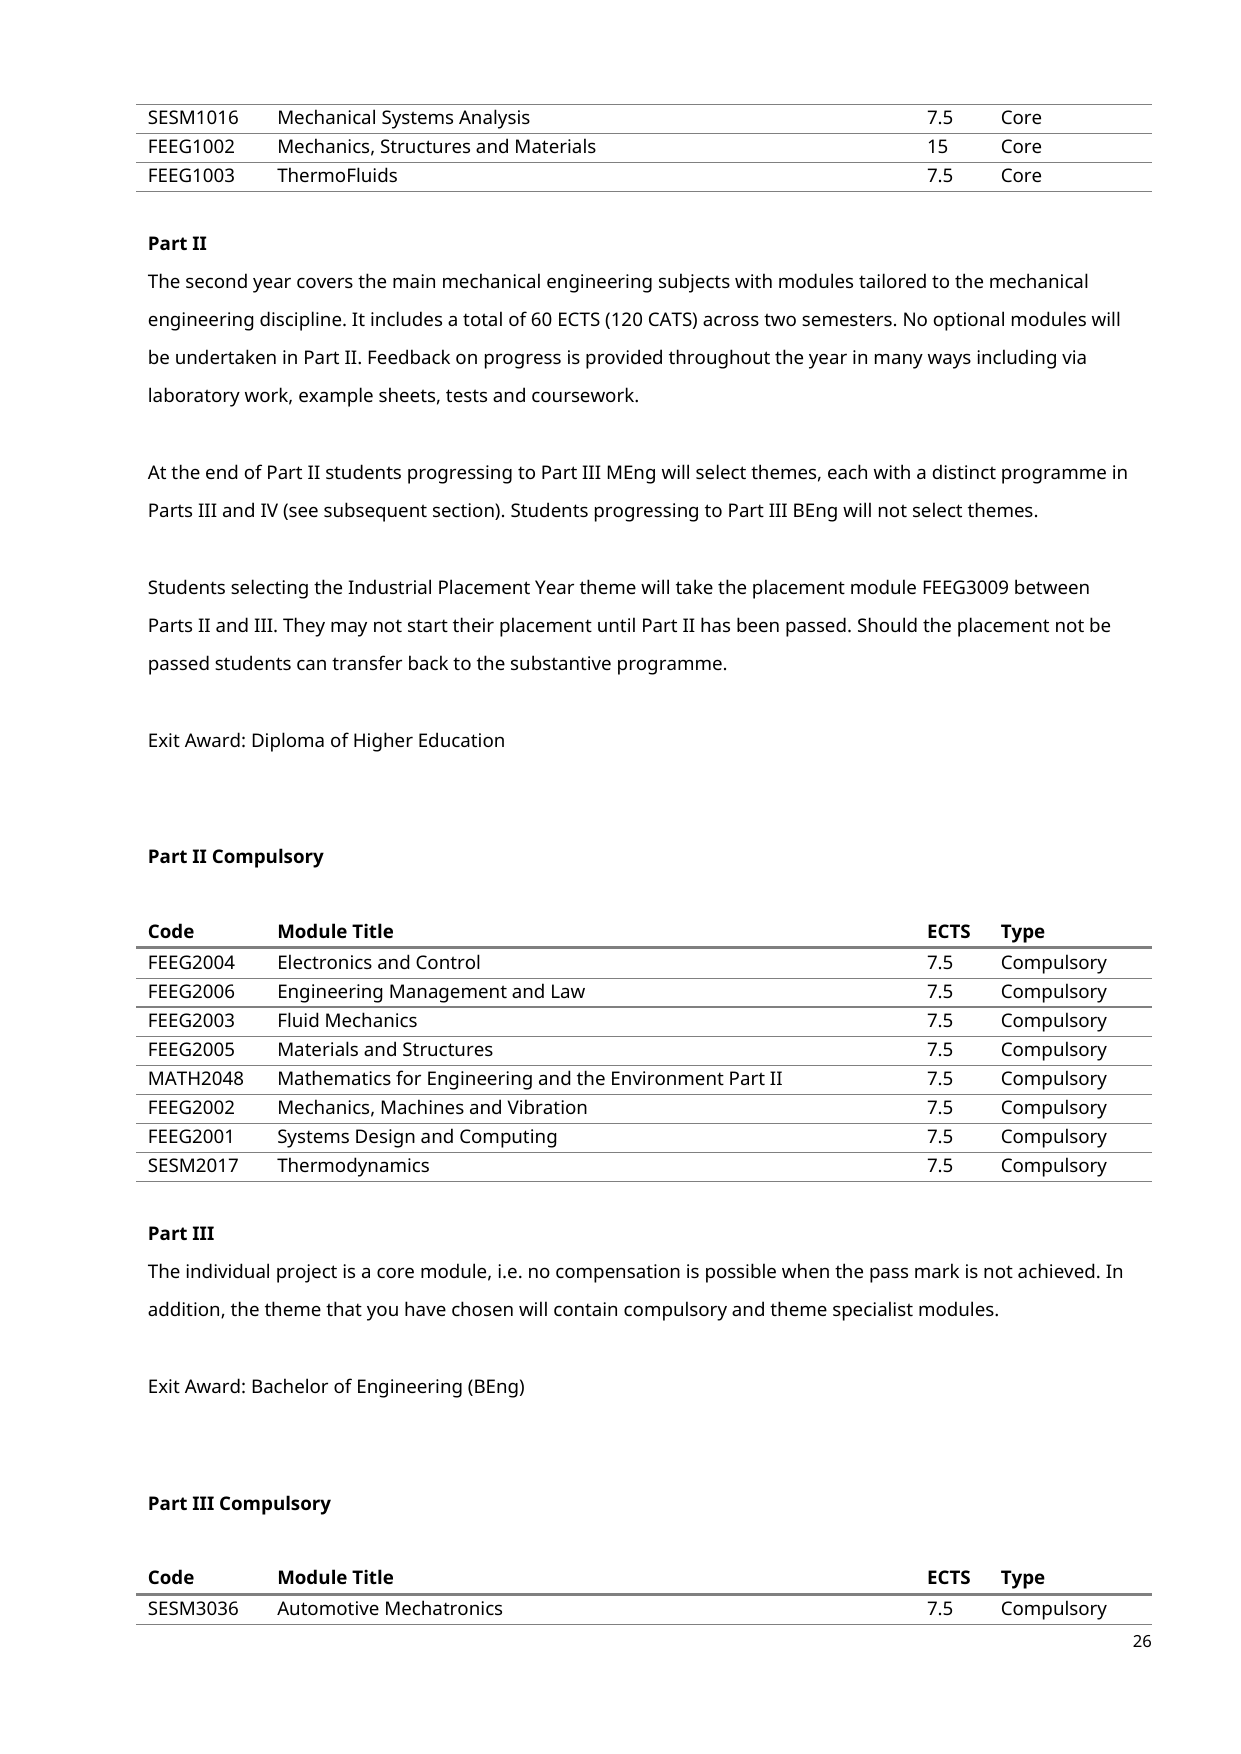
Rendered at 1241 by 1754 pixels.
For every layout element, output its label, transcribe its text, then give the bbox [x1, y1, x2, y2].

table_cell 7.5 [916, 1008, 989, 1036]
table_cell 15 [916, 134, 989, 162]
table_cell Mathematics for Engineering and the Environment Part II [266, 1066, 916, 1094]
table_cell Compulsory [989, 949, 1152, 977]
table_cell 7.5 [916, 1596, 989, 1623]
table_cell Mechanical Systems Analysis [266, 105, 916, 132]
table_cell Mechanics, Machines and Vibration [266, 1095, 916, 1123]
table_cell FEEG2002 [136, 1095, 266, 1123]
table_cell FEEG1002 [136, 134, 266, 162]
table_cell Code [136, 1564, 266, 1592]
table_cell 7.5 [916, 1124, 989, 1152]
table_cell Compulsory [989, 1037, 1152, 1064]
table_cell Module Title [266, 918, 916, 946]
table_cell Mechanics, Structures and Materials [266, 134, 916, 162]
table_cell 7.5 [916, 949, 989, 977]
table_cell Code [136, 918, 266, 946]
table_cell FEEG1003 [136, 163, 266, 191]
table_cell Core [989, 134, 1152, 162]
table_cell Part II Compulsory [136, 806, 1152, 918]
table_cell FEEG2005 [136, 1037, 266, 1064]
table_cell Automotive Mechatronics [266, 1596, 916, 1623]
table_cell FEEG2003 [136, 1008, 266, 1036]
table_cell SESM2017 [136, 1153, 266, 1181]
table_cell SESM3036 [136, 1596, 266, 1623]
table_cell Thermodynamics [266, 1153, 916, 1181]
table_cell FEEG2004 [136, 949, 266, 977]
table_cell 7.5 [916, 1066, 989, 1094]
table_cell Compulsory [989, 1008, 1152, 1036]
table_cell Module Title [266, 1564, 916, 1592]
table_cell Compulsory [989, 979, 1152, 1006]
table_cell Fluid Mechanics [266, 1008, 916, 1036]
table_cell 7.5 [916, 979, 989, 1006]
table_cell Systems Design and Computing [266, 1124, 916, 1152]
table_cell Core [989, 163, 1152, 191]
table_cell Compulsory [989, 1066, 1152, 1094]
table_cell MATH2048 [136, 1066, 266, 1094]
table_cell Part III The individual project is a core module, i.e. no compensation is possible when the pass mark is not achieved. In addition, the theme that you have chosen will contain compulsory and theme specialist modules. Exit Award: Bachelor of Engineering (BEng) [136, 1182, 1152, 1452]
table_cell FEEG2006 [136, 979, 266, 1006]
table_cell Engineering Management and Law [266, 979, 916, 1006]
table_cell Compulsory [989, 1153, 1152, 1181]
table_cell Part II The second year covers the main mechanical engineering subjects with modules tailored to the mechanical engineering discipline. It includes a total of 60 ECTS (120 CATS) across two semesters. No optional modules will be undertaken in Part II. Feedback on progress is provided throughout the year in many ways including via laboratory work, example sheets, tests and coursework. At the end of Part II students progressing to Part III MEng will select themes, each with a distinct programme in Parts III and IV (see subsequent section). Students progressing to Part III BEng will not select themes. Students selecting the Industrial Placement Year theme will take the placement module FEEG3009 between Parts II and III. They may not start their placement until Part II has been passed. Should the placement not be passed students can transfer back to the substantive programme. Exit Award: Diploma of Higher Education [136, 192, 1152, 806]
table_cell Core [989, 105, 1152, 132]
table_cell 7.5 [916, 1095, 989, 1123]
table_cell Compulsory [989, 1596, 1152, 1623]
table_cell 7.5 [916, 1153, 989, 1181]
table_cell Type [989, 918, 1152, 946]
table_cell 7.5 [916, 1037, 989, 1064]
table_cell ECTS [916, 918, 989, 946]
table_cell SESM1016 [136, 105, 266, 132]
table_cell 7.5 [916, 163, 989, 191]
table_cell Materials and Structures [266, 1037, 916, 1064]
table_cell Part III Compulsory [136, 1452, 1152, 1564]
table_cell ECTS [916, 1564, 989, 1592]
table_cell Type [989, 1564, 1152, 1592]
table_cell Electronics and Control [266, 949, 916, 977]
table_cell 7.5 [916, 105, 989, 132]
table_cell Compulsory [989, 1124, 1152, 1152]
table_cell Compulsory [989, 1095, 1152, 1123]
table_cell ThermoFluids [266, 163, 916, 191]
table_cell FEEG2001 [136, 1124, 266, 1152]
